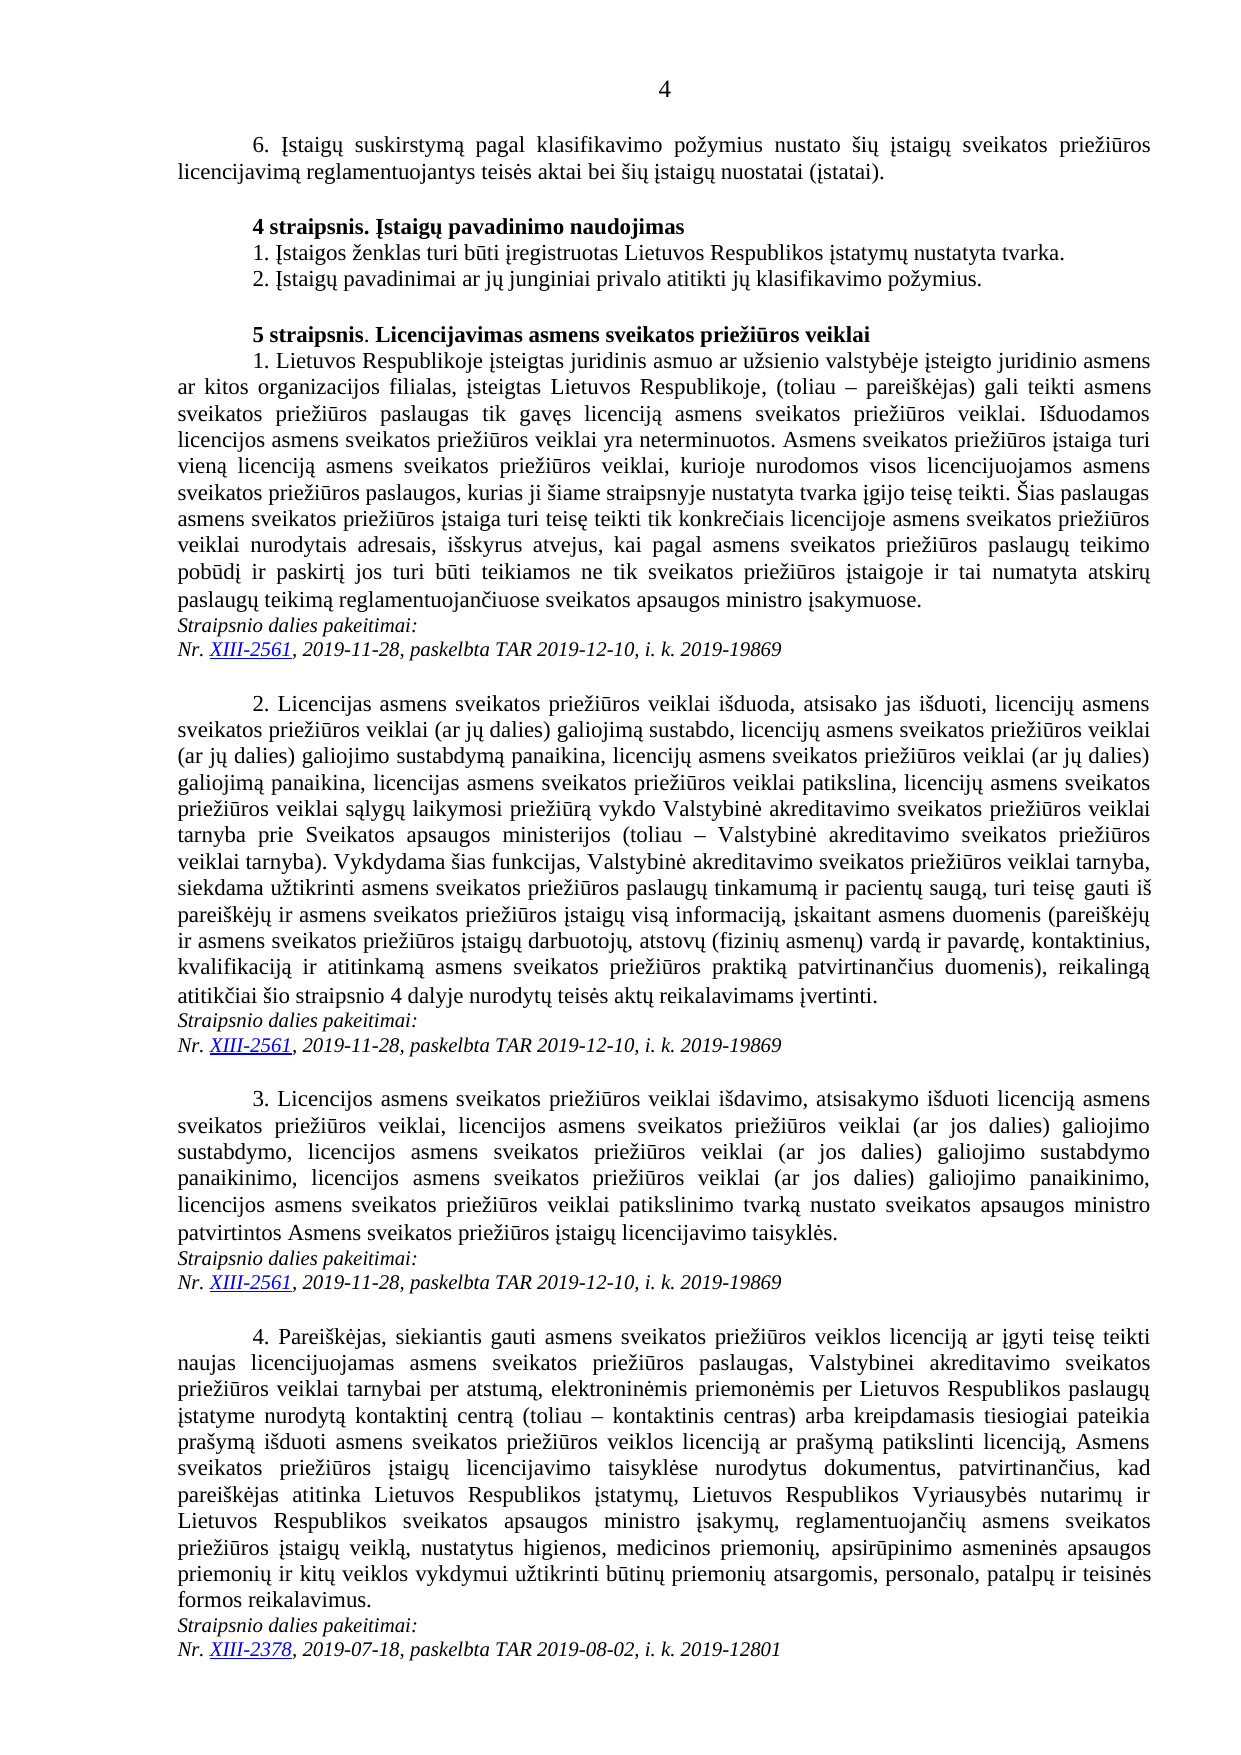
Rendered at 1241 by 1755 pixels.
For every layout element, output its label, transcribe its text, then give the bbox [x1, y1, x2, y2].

text 6. Įstaigų suskirstymą pagal klasifikavimo požymius nustato šių įstaigų sveikatos priežiūros licencijavimą reglamentuojantys teisės aktai bei šių įstaigų nuostatai (įstatai). [177, 131, 1152, 184]
text Nr. XIII-2378, 2019-07-18, paskelbta TAR 2019-08-02, i. k. 2019-12801 [177, 1637, 1152, 1661]
text Straipsnio dalies pakeitimai: [177, 1008, 1152, 1032]
text Nr. XIII-2561, 2019-11-28, paskelbta TAR 2019-12-10, i. k. 2019-19869 [177, 1270, 1152, 1294]
text Nr. XIII-2561, 2019-11-28, paskelbta TAR 2019-12-10, i. k. 2019-19869 [177, 637, 1152, 661]
text Straipsnio dalies pakeitimai: [177, 613, 1152, 637]
text 3. Licencijos asmens sveikatos priežiūros veiklai išdavimo, atsisakymo išduoti licenciją asmens sveikatos priežiūros veiklai, licencijos asmens sveikatos priežiūros veiklai (ar jos dalies) galiojimo sustabdymo, licencijos asmens sveikatos priežiūros veiklai (ar jos dalies) galiojimo sustabdymo panaikinimo, licencijos asmens sveikatos priežiūros veiklai (ar jos dalies) galiojimo panaikinimo, licencijos asmens sveikatos priežiūros veiklai patikslinimo tvarką nustato sveikatos apsaugos ministro patvirtintos Asmens sveikatos priežiūros įstaigų licencijavimo taisyklės. [177, 1085, 1152, 1246]
text 2. Įstaigų pavadinimai ar jų junginiai privalo atitikti jų klasifikavimo požymius. [177, 266, 1152, 292]
text 5 straipsnis. Licencijavimas asmens sveikatos priežiūros veiklai [177, 321, 1152, 347]
text Straipsnio dalies pakeitimai: [177, 1613, 1152, 1637]
text 4 straipsnis. Įstaigų pavadinimo naudojimas [177, 213, 1152, 239]
text 1. Įstaigos ženklas turi būti įregistruotas Lietuvos Respublikos įstatymų nustatyta tvarka. [177, 239, 1152, 266]
text 1. Lietuvos Respublikoje įsteigtas juridinis asmuo ar užsienio valstybėje įsteigto juridinio asmens ar kitos organizacijos filialas, įsteigtas Lietuvos Respublikoje, (toliau – pareiškėjas) gali teikti asmens sveikatos priežiūros paslaugas tik gavęs licenciją asmens sveikatos priežiūros veiklai. Išduodamos licencijos asmens sveikatos priežiūros veiklai yra neterminuotos. Asmens sveikatos priežiūros įstaiga turi vieną licenciją asmens sveikatos priežiūros veiklai, kurioje nurodomos visos licencijuojamos asmens sveikatos priežiūros paslaugos, kurias ji šiame straipsnyje nustatyta tvarka įgijo teisę teikti. Šias paslaugas asmens sveikatos priežiūros įstaiga turi teisę teikti tik konkrečiais licencijoje asmens sveikatos priežiūros veiklai nurodytais adresais, išskyrus atvejus, kai pagal asmens sveikatos priežiūros paslaugų teikimo pobūdį ir paskirtį jos turi būti teikiamos ne tik sveikatos priežiūros įstaigoje ir tai numatyta atskirų paslaugų teikimą reglamentuojančiuose sveikatos apsaugos ministro įsakymuose. [177, 347, 1152, 613]
text Straipsnio dalies pakeitimai: [177, 1246, 1152, 1270]
text Nr. XIII-2561, 2019-11-28, paskelbta TAR 2019-12-10, i. k. 2019-19869 [177, 1032, 1152, 1057]
text 4. Pareiškėjas, siekiantis gauti asmens sveikatos priežiūros veiklos licenciją ar įgyti teisę teikti naujas licencijuojamas asmens sveikatos priežiūros paslaugas, Valstybinei akreditavimo sveikatos priežiūros veiklai tarnybai per atstumą, elektroninėmis priemonėmis per Lietuvos Respublikos paslaugų įstatyme nurodytą kontaktinį centrą (toliau – kontaktinis centras) arba kreipdamasis tiesiogiai pateikia prašymą išduoti asmens sveikatos priežiūros veiklos licenciją ar prašymą patikslinti licenciją, Asmens sveikatos priežiūros įstaigų licencijavimo taisyklėse nurodytus dokumentus, patvirtinančius, kad pareiškėjas atitinka Lietuvos Respublikos įstatymų, Lietuvos Respublikos Vyriausybės nutarimų ir Lietuvos Respublikos sveikatos apsaugos ministro įsakymų, reglamentuojančių asmens sveikatos priežiūros įstaigų veiklą, nustatytus higienos, medicinos priemonių, apsirūpinimo asmeninės apsaugos priemonių ir kitų veiklos vykdymui užtikrinti būtinų priemonių atsargomis, personalo, patalpų ir teisinės formos reikalavimus. [177, 1323, 1152, 1613]
text 2. Licencijas asmens sveikatos priežiūros veiklai išduoda, atsisako jas išduoti, licencijų asmens sveikatos priežiūros veiklai (ar jų dalies) galiojimą sustabdo, licencijų asmens sveikatos priežiūros veiklai (ar jų dalies) galiojimo sustabdymą panaikina, licencijų asmens sveikatos priežiūros veiklai (ar jų dalies) galiojimą panaikina, licencijas asmens sveikatos priežiūros veiklai patikslina, licencijų asmens sveikatos priežiūros veiklai sąlygų laikymosi priežiūrą vykdo Valstybinė akreditavimo sveikatos priežiūros veiklai tarnyba prie Sveikatos apsaugos ministerijos (toliau – Valstybinė akreditavimo sveikatos priežiūros veiklai tarnyba). Vykdydama šias funkcijas, Valstybinė akreditavimo sveikatos priežiūros veiklai tarnyba, siekdama užtikrinti asmens sveikatos priežiūros paslaugų tinkamumą ir pacientų saugą, turi teisę gauti iš pareiškėjų ir asmens sveikatos priežiūros įstaigų visą informaciją, įskaitant asmens duomenis (pareiškėjų ir asmens sveikatos priežiūros įstaigų darbuotojų, atstovų (fizinių asmenų) vardą ir pavardę, kontaktinius, kvalifikaciją ir atitinkamą asmens sveikatos priežiūros praktiką patvirtinančius duomenis), reikalingą atitikčiai šio straipsnio 4 dalyje nurodytų teisės aktų reikalavimams įvertinti. [177, 690, 1152, 1008]
